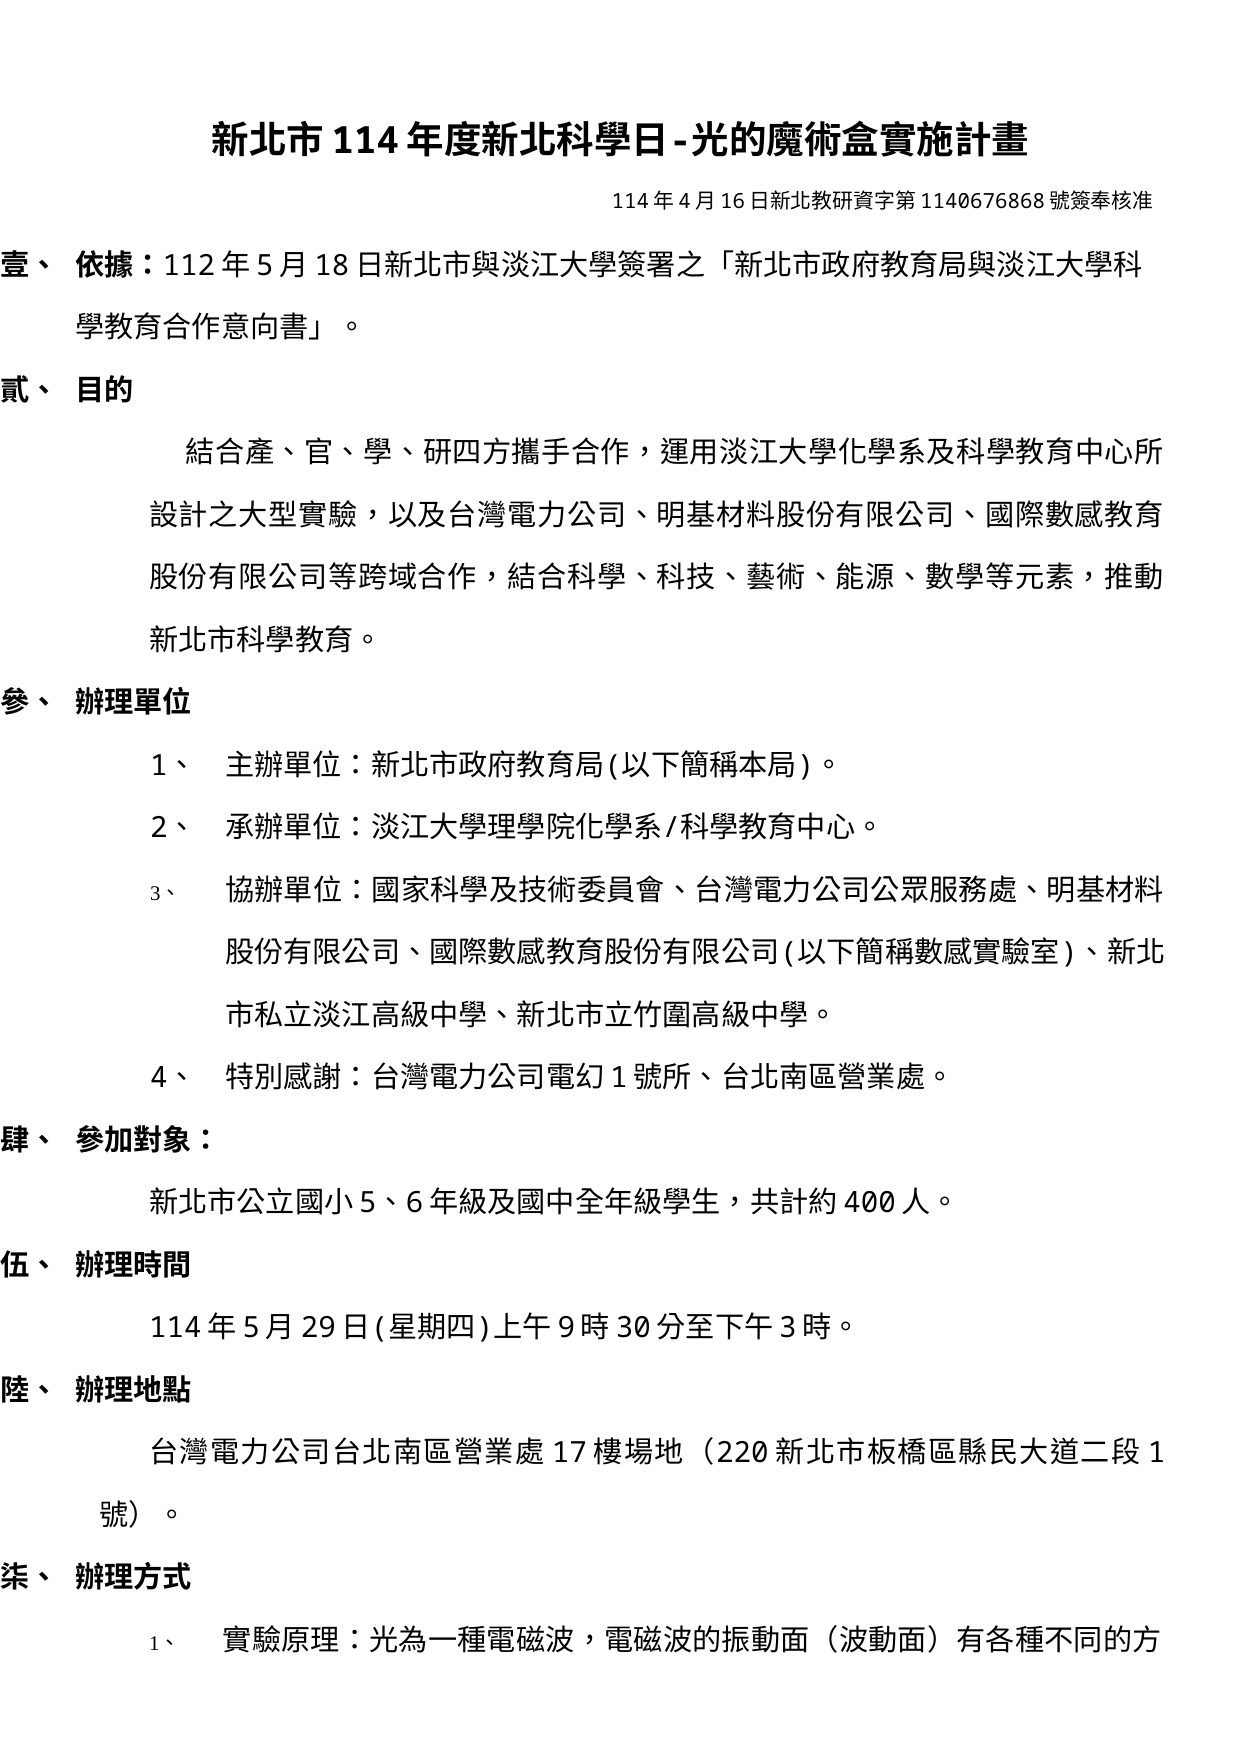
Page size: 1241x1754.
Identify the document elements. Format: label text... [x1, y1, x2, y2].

list 特別感謝：台灣電力公司電幻1號所、台北南區營業處。 [150, 1033, 1165, 1096]
text 114年4月16日新北教研資字第1140676868號簽奉核准 [149, 158, 1153, 221]
list 依據：112年5月18日新北市與淡江大學簽署之「新北市政府教育局與淡江大學科學教育合作意向書」。 [0, 221, 1165, 346]
list 辦理時間 [0, 1221, 1165, 1283]
text 台灣電力公司台北南區營業處17樓場地（220新北市板橋區縣民大道二段1號）。 [99, 1408, 1165, 1533]
list 承辦單位：淡江大學理學院化學系/科學教育中心。 [150, 783, 1165, 846]
list 辦理地點 [0, 1346, 1165, 1408]
text 新北市114年度新北科學日-光的魔術盒實施計畫 [75, 96, 1165, 158]
list 辦理單位 [0, 658, 1165, 721]
text 114年5月29日(星期四)上午9時30分至下午3時。 [75, 1283, 1165, 1346]
text 結合產、官、學、研四方攜手合作，運用淡江大學化學系及科學教育中心所設計之大型實驗，以及台灣電力公司、明基材料股份有限公司、國際數感教育股份有限公司等跨域合作，結合科學、科技、藝術、能源、數學等元素，推動新北市科學教育。 [149, 408, 1165, 658]
list 實驗原理：光為一種電磁波，電磁波的振動面（波動面）有各種不同的方向，而偏光片，能夠將光偏極化，而成為單一方向的光，再運用光折射的原理，造成我們所看到的光是它的互補色光，並且隨著角度的變化而不同。偏光片與「全息投影」技術的結合，將使虛擬吉祥物呈現清晰的立體影像。 [149, 1596, 1165, 1658]
list 辦理方式 [0, 1533, 1165, 1596]
list 主辦單位：新北市政府教育局(以下簡稱本局)。 [150, 721, 1165, 783]
text 新北市公立國小5、6年級及國中全年級學生，共計約400人。 [149, 1158, 1165, 1221]
list 目的 [0, 346, 1165, 408]
list 參加對象： [0, 1096, 1165, 1158]
list 協辦單位：國家科學及技術委員會、台灣電力公司公眾服務處、明基材料股份有限公司、國際數感教育股份有限公司(以下簡稱數感實驗室)、新北市私立淡江高級中學、新北市立竹圍高級中學。 [150, 846, 1165, 1033]
